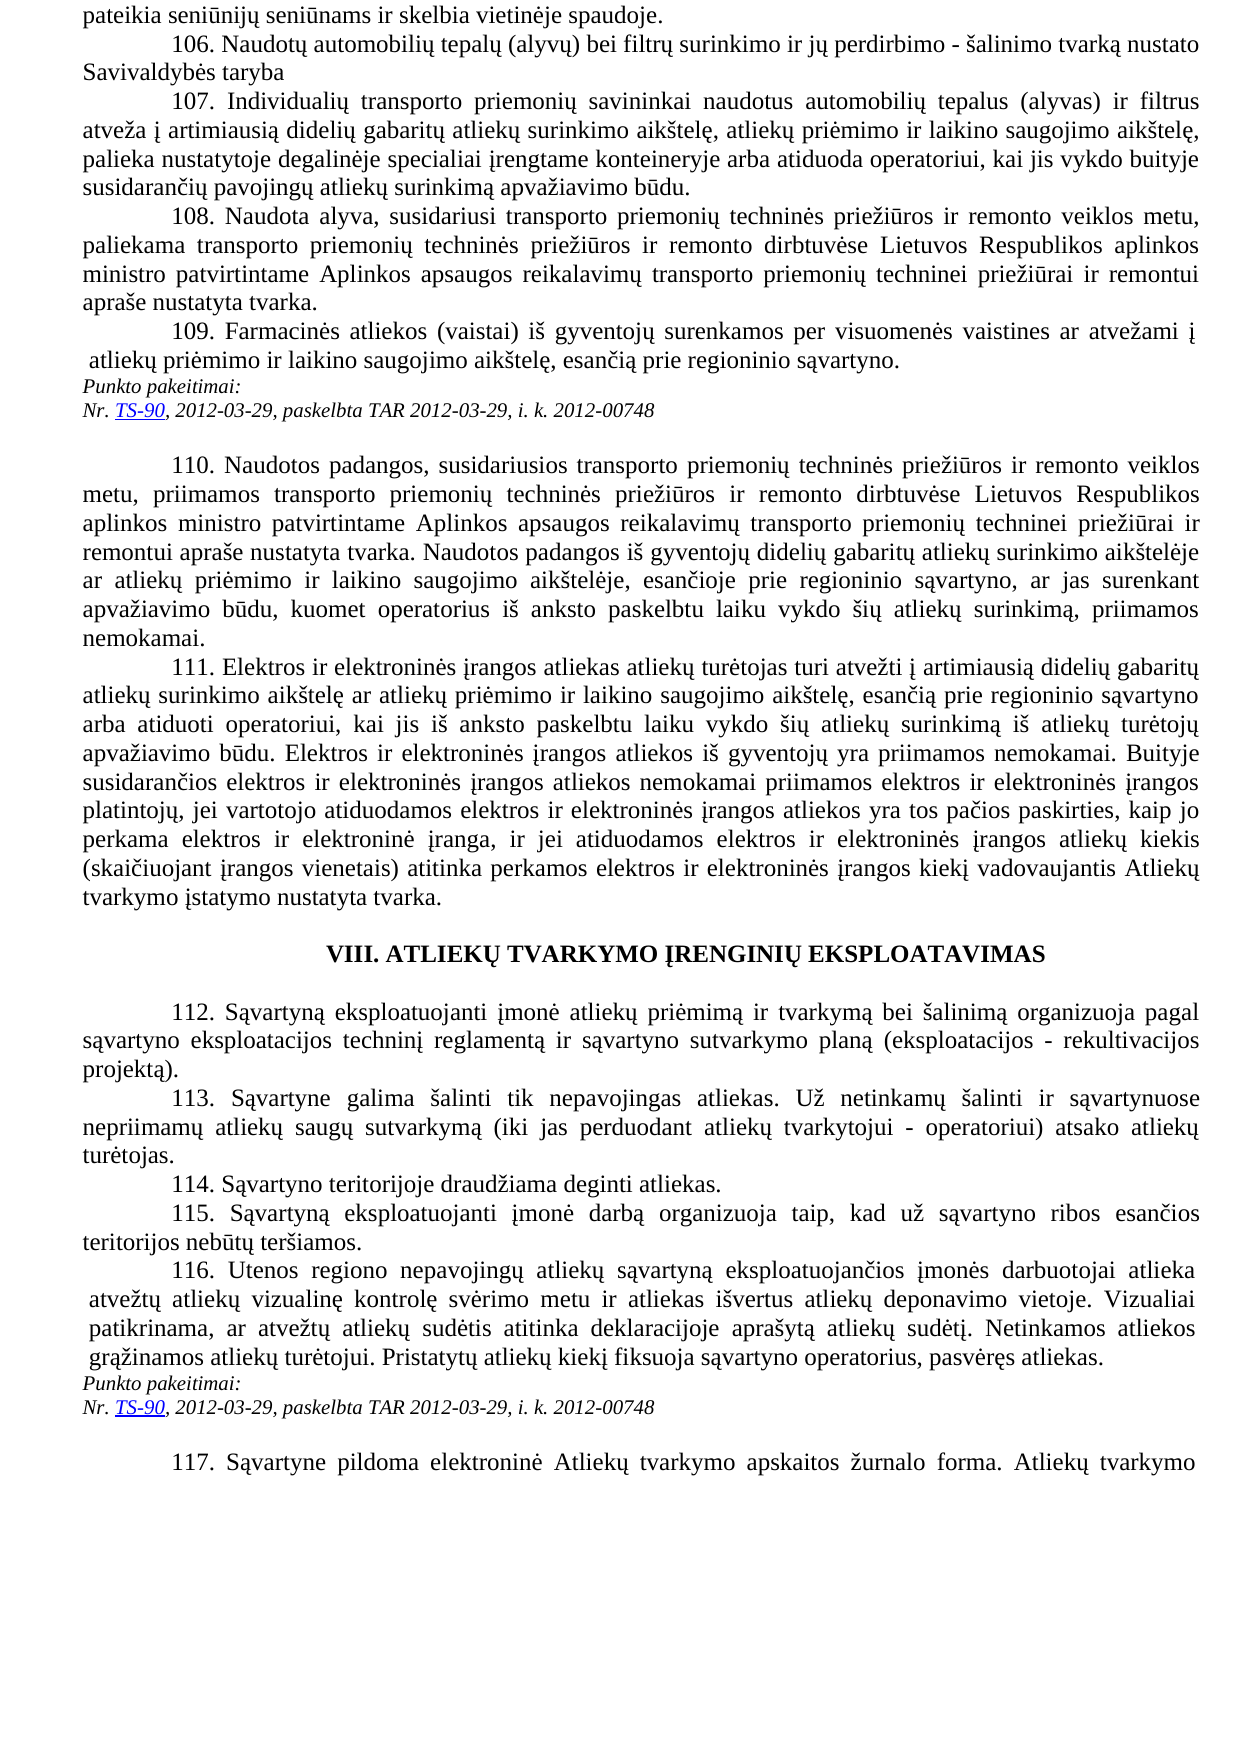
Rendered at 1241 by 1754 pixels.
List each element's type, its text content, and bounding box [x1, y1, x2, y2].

text 107. Individualių transporto priemonių savininkai naudotus automobilių tepalus (alyvas) ir filtrus atveža į artimiausią didelių gabaritų atliekų surinkimo aikštelę, atliekų priėmimo ir laikino saugojimo aikštelę, palieka nustatytoje degalinėje specialiai įrengtame konteineryje arba atiduoda operatoriui, kai jis vykdo buityje susidarančių pavojingų atliekų surinkimą apvažiavimo būdu. [82, 86, 1201, 201]
text 109. Farmacinės atliekos (vaistai) iš gyventojų surenkamos per visuomenės vaistines ar atvežami į atliekų priėmimo ir laikino saugojimo aikštelę, esančią prie regioninio sąvartyno. [89, 316, 1196, 374]
text Punkto pakeitimai: [82, 1371, 1201, 1395]
text 117. Sąvartyne pildoma elektroninė Atliekų tvarkymo apskaitos žurnalo forma. Atliekų tvarkymo [89, 1447, 1196, 1476]
text 114. Sąvartyno teritorijoje draudžiama deginti atliekas. [82, 1169, 1201, 1198]
text 111. Elektros ir elektroninės įrangos atliekas atliekų turėtojas turi atvežti į artimiausią didelių gabaritų atliekų surinkimo aikštelę ar atliekų priėmimo ir laikino saugojimo aikštelę, esančią prie regioninio sąvartyno arba atiduoti operatoriui, kai jis iš anksto paskelbtu laiku vykdo šių atliekų surinkimą iš atliekų turėtojų apvažiavimo būdu. Elektros ir elektroninės įrangos atliekos iš gyventojų yra priimamos nemokamai. Buityje susidarančios elektros ir elektroninės įrangos atliekos nemokamai priimamos elektros ir elektroninės įrangos platintojų, jei vartotojo atiduodamos elektros ir elektroninės įrangos atliekos yra tos pačios paskirties, kaip jo perkama elektros ir elektroninė įranga, ir jei atiduodamos elektros ir elektroninės įrangos atliekų kiekis (skaičiuojant įrangos vienetais) atitinka perkamos elektros ir elektroninės įrangos kiekį vadovaujantis Atliekų tvarkymo įstatymo nustatyta tvarka. [82, 652, 1201, 911]
text Nr. TS-90, 2012-03-29, paskelbta TAR 2012-03-29, i. k. 2012-00748 [82, 398, 1201, 422]
text VIII. ATLIEKŲ TVARKYMO ĮRENGINIŲ EKSPLOATAVIMAS [82, 939, 1201, 968]
text 113. Sąvartyne galima šalinti tik nepavojingas atliekas. Už netinkamų šalinti ir sąvartynuose nepriimamų atliekų saugų sutvarkymą (iki jas perduodant atliekų tvarkytojui - operatoriui) atsako atliekų turėtojas. [82, 1083, 1201, 1169]
text Punkto pakeitimai: [82, 374, 1201, 398]
text 108. Naudota alyva, susidariusi transporto priemonių techninės priežiūros ir remonto veiklos metu, paliekama transporto priemonių techninės priežiūros ir remonto dirbtuvėse Lietuvos Respublikos aplinkos ministro patvirtintame Aplinkos apsaugos reikalavimų transporto priemonių techninei priežiūrai ir remontui apraše nustatyta tvarka. [82, 201, 1201, 316]
text Nr. TS-90, 2012-03-29, paskelbta TAR 2012-03-29, i. k. 2012-00748 [82, 1395, 1201, 1419]
text 112. Sąvartyną eksploatuojanti įmonė atliekų priėmimą ir tvarkymą bei šalinimą organizuoja pagal sąvartyno eksploatacijos techninį reglamentą ir sąvartyno sutvarkymo planą (eksploatacijos - rekultivacijos projektą). [82, 997, 1201, 1083]
text 115. Sąvartyną eksploatuojanti įmonė darbą organizuoja taip, kad už sąvartyno ribos esančios teritorijos nebūtų teršiamos. [82, 1198, 1201, 1256]
text 116. Utenos regiono nepavojingų atliekų sąvartyną eksploatuojančios įmonės darbuotojai atlieka atvežtų atliekų vizualinę kontrolę svėrimo metu ir atliekas išvertus atliekų deponavimo vietoje. Vizualiai patikrinama, ar atvežtų atliekų sudėtis atitinka deklaracijoje aprašytą atliekų sudėtį. Netinkamos atliekos grąžinamos atliekų turėtojui. Pristatytų atliekų kiekį fiksuoja sąvartyno operatorius, pasvėręs atliekas. [89, 1256, 1196, 1371]
text pateikia seniūnijų seniūnams ir skelbia vietinėje spaudoje. [82, 0, 1201, 29]
text 106. Naudotų automobilių tepalų (alyvų) bei filtrų surinkimo ir jų perdirbimo - šalinimo tvarką nustato Savivaldybės taryba [82, 29, 1201, 86]
text 110. Naudotos padangos, susidariusios transporto priemonių techninės priežiūros ir remonto veiklos metu, priimamos transporto priemonių techninės priežiūros ir remonto dirbtuvėse Lietuvos Respublikos aplinkos ministro patvirtintame Aplinkos apsaugos reikalavimų transporto priemonių techninei priežiūrai ir remontui apraše nustatyta tvarka. Naudotos padangos iš gyventojų didelių gabaritų atliekų surinkimo aikštelėje ar atliekų priėmimo ir laikino saugojimo aikštelėje, esančioje prie regioninio sąvartyno, ar jas surenkant apvažiavimo būdu, kuomet operatorius iš anksto paskelbtu laiku vykdo šių atliekų surinkimą, priimamos nemokamai. [82, 451, 1201, 652]
